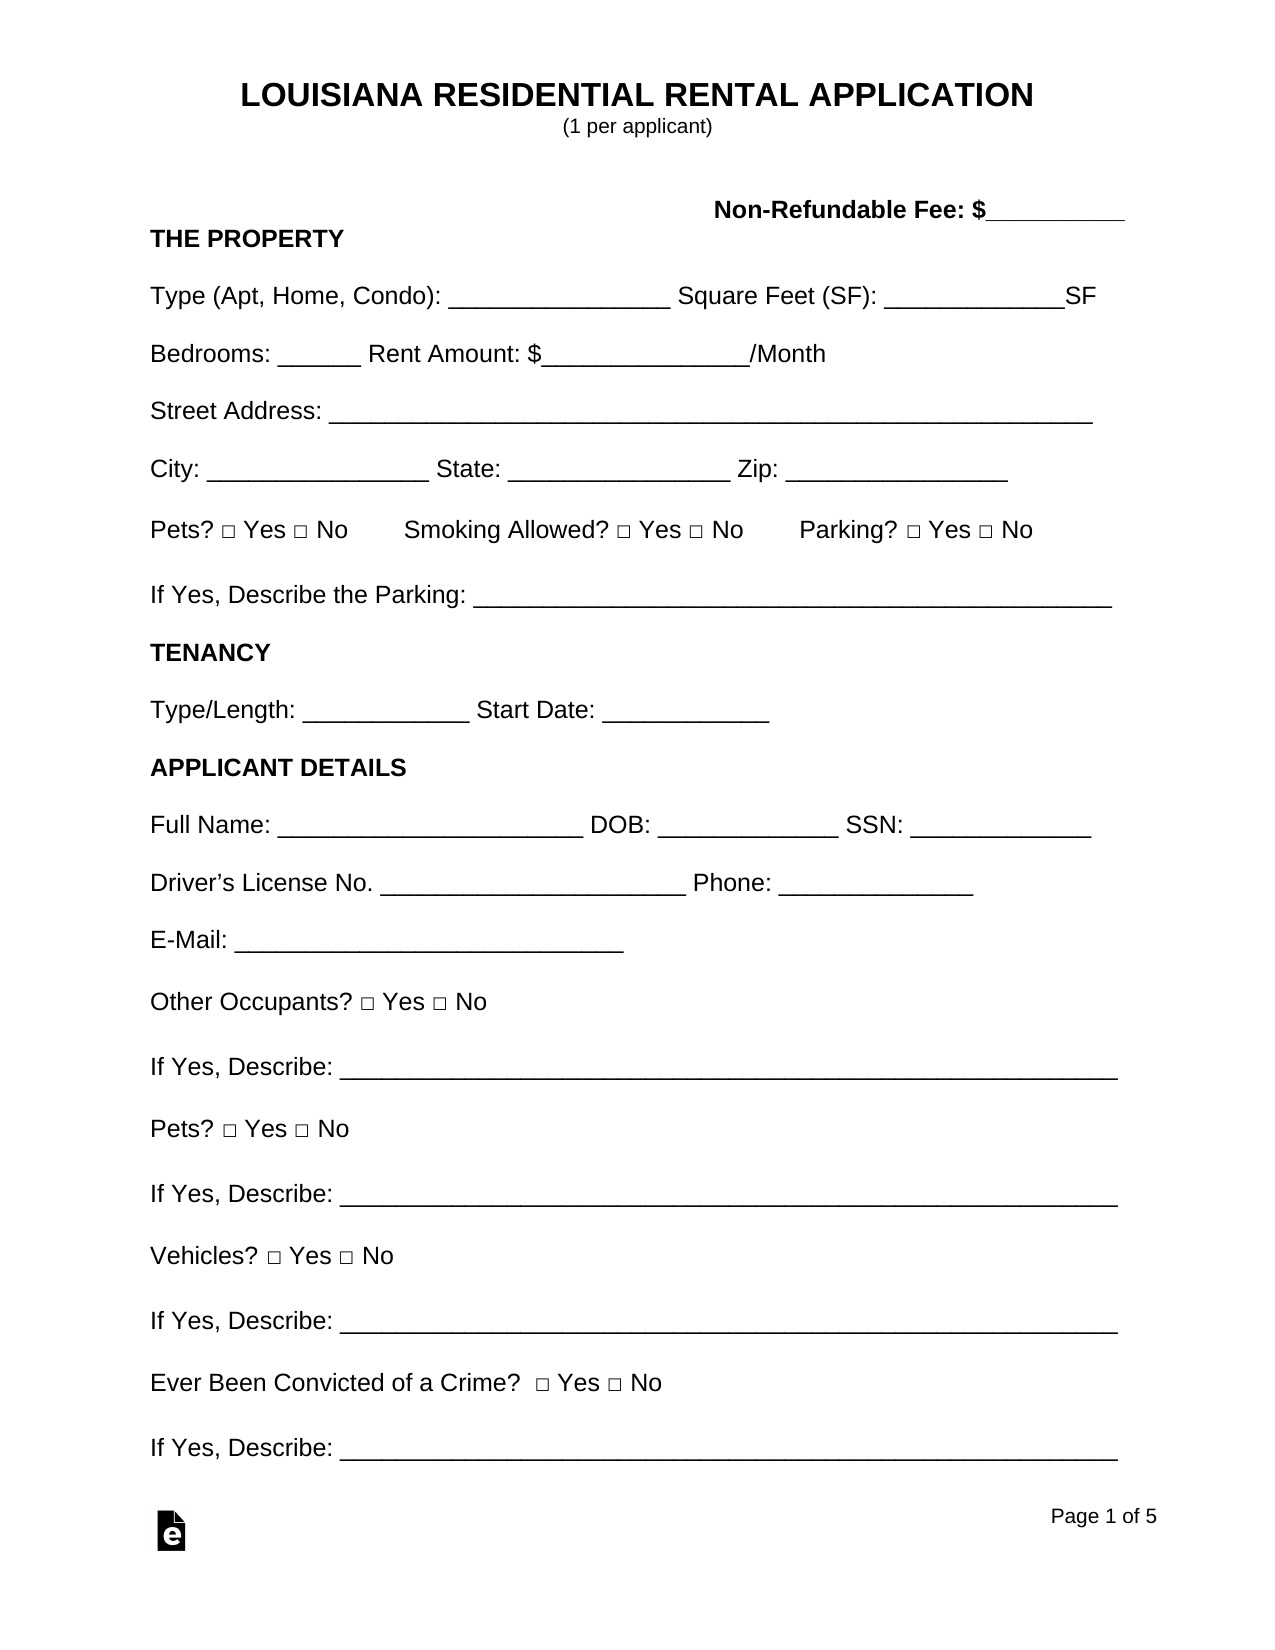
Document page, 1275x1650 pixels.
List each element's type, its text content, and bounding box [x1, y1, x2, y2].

text If Yes, Describe the Parking: ______________________________________________ [150, 581, 1125, 609]
text Ever Been Convicted of a Crime? ☐ Yes ☐ No [150, 1364, 1125, 1398]
text Pets? ☐ Yes ☐ No [150, 1110, 1125, 1144]
text E-Mail: ____________________________ [150, 926, 1125, 954]
text (1 per applicant) [150, 113, 1125, 137]
text Pets? ☐ Yes ☐ No Smoking Allowed? ☐ Yes ☐ No Parking? ☐ Yes ☐ No [150, 511, 1125, 546]
text Driver’s License No. ______________________ Phone: ______________ [150, 868, 1125, 897]
text Non-Refundable Fee: $__________ [150, 195, 1125, 224]
text THE PROPERTY [150, 224, 1125, 252]
text If Yes, Describe: ________________________________________________________ [150, 1433, 1125, 1462]
text Type (Apt, Home, Condo): ________________ Square Feet (SF): _____________SF [150, 281, 1125, 310]
text Full Name: ______________________ DOB: _____________ SSN: _____________ [150, 811, 1125, 839]
text Street Address: _______________________________________________________ [150, 396, 1125, 425]
text Other Occupants? ☐ Yes ☐ No [150, 983, 1125, 1018]
text If Yes, Describe: ________________________________________________________ [150, 1052, 1125, 1081]
text TENANCY [150, 638, 1125, 667]
text Type/Length: ____________ Start Date: ____________ [150, 696, 1125, 724]
text If Yes, Describe: ________________________________________________________ [150, 1306, 1125, 1335]
text LOUISIANA RESIDENTIAL RENTAL APPLICATION [150, 75, 1125, 113]
text Vehicles? ☐ Yes ☐ No [150, 1237, 1125, 1271]
text Bedrooms: ______ Rent Amount: $_______________/Month [150, 339, 1125, 367]
text City: ________________ State: ________________ Zip: ________________ [150, 454, 1125, 482]
text If Yes, Describe: ________________________________________________________ [150, 1179, 1125, 1208]
text APPLICANT DETAILS [150, 753, 1125, 782]
